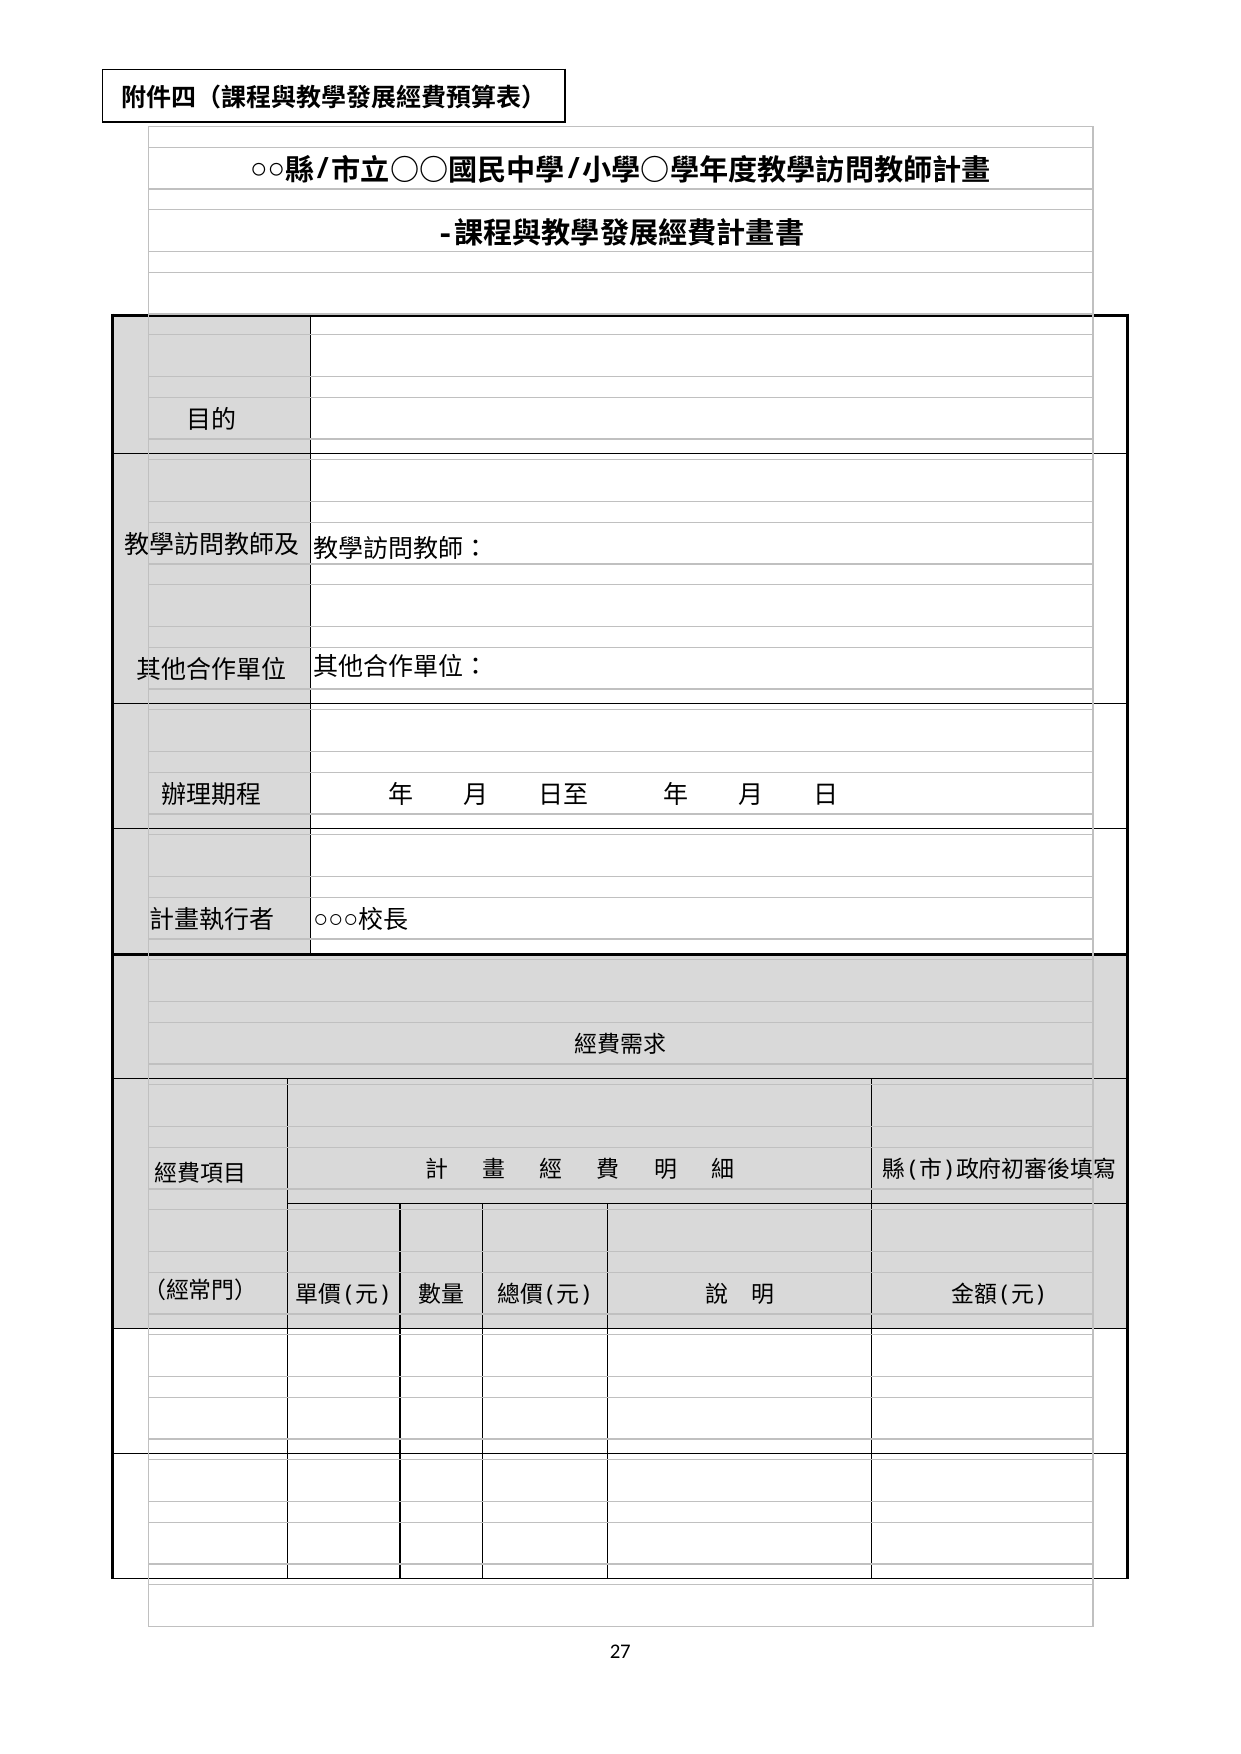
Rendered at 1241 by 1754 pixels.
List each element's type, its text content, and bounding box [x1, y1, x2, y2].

table_cell [872, 1204, 1092, 1209]
table_cell 其他合作單位： [311, 648, 1092, 688]
table_cell [149, 960, 1092, 1001]
table_cell [311, 877, 1092, 897]
table_cell [483, 1210, 607, 1251]
table_cell 單價(元) [288, 1273, 399, 1313]
table_cell [1094, 1204, 1126, 1328]
table_cell 教學訪問教師及 其他合作單位 [149, 585, 310, 626]
table_header [149, 377, 310, 397]
table_cell [288, 1190, 871, 1203]
text 附件四（課程與教學發展經費預算表） [118, 77, 549, 114]
table_header [311, 317, 1092, 334]
table_cell 教學訪問教師及 其他合作單位 [149, 502, 310, 522]
table_cell [401, 1454, 482, 1459]
table_cell [114, 1329, 148, 1453]
table_cell 教學訪問教師及 其他合作單位 [149, 690, 310, 703]
table_header [311, 335, 1092, 376]
table_cell 經費項目 （經常門） [149, 1190, 287, 1209]
table_cell [311, 940, 1092, 953]
table_cell [401, 1252, 482, 1272]
table_cell [149, 1440, 287, 1453]
table_cell [401, 1204, 482, 1209]
table_cell 縣(市)政府初審後填寫 [872, 1079, 1092, 1084]
table_cell [483, 1454, 607, 1459]
table_cell [149, 1502, 287, 1522]
table_cell [288, 1523, 399, 1563]
table_cell [608, 1460, 871, 1501]
table_cell 說 明 [608, 1273, 871, 1313]
table_cell [288, 1210, 399, 1251]
table_cell [311, 752, 1092, 772]
table_cell [288, 1377, 399, 1397]
table_cell [311, 460, 1092, 501]
table_cell [149, 815, 310, 828]
table_cell [149, 1002, 1092, 1022]
text [103, 70, 564, 121]
table_cell [288, 1440, 399, 1453]
table_cell [149, 1065, 1092, 1078]
table_cell [311, 815, 1092, 828]
table_cell [483, 1377, 607, 1397]
table_cell 金額(元) [872, 1273, 1092, 1313]
table_cell [608, 1377, 871, 1397]
text -課程與教學發展經費計畫書 [149, 210, 1092, 251]
table_cell [872, 1454, 1092, 1459]
table_cell 數量 [401, 1273, 482, 1313]
table_cell [311, 710, 1092, 751]
table_cell 教學訪問教師及 其他合作單位 [114, 454, 148, 703]
table_cell [483, 1440, 607, 1453]
table_cell [483, 1502, 607, 1522]
table_cell [401, 1565, 482, 1578]
table_cell [149, 1398, 287, 1438]
table_cell 年 月 日至 年 月 日 [311, 773, 1092, 813]
table_cell [872, 1440, 1092, 1453]
text ○○縣/市立○○國民中學/小學○學年度教學訪問教師計畫 [149, 148, 1092, 188]
table_cell 經費項目 （經常門） [149, 1148, 287, 1188]
table_cell [114, 956, 148, 1078]
table_cell [872, 1502, 1092, 1522]
table_cell 經費項目 （經常門） [149, 1210, 287, 1251]
table_cell 教學訪問教師及 其他合作單位 [149, 460, 310, 501]
table_cell 經費項目 （經常門） [114, 1079, 148, 1328]
table_cell [288, 1502, 399, 1522]
table_cell [288, 1329, 399, 1334]
table_cell [149, 1460, 287, 1501]
table_cell [608, 1523, 871, 1563]
table_header [1094, 317, 1126, 453]
table_cell [608, 1315, 871, 1328]
table_cell [311, 690, 1092, 703]
table_cell [608, 1565, 871, 1578]
table_cell [311, 835, 1092, 876]
table_cell [483, 1329, 607, 1334]
table_cell 教學訪問教師及 其他合作單位 [149, 454, 310, 459]
table_cell [311, 829, 1092, 834]
table_header [149, 440, 310, 453]
table_cell 總價(元) [483, 1273, 607, 1313]
table_cell [483, 1398, 607, 1438]
table_cell 經費項目 （經常門） [149, 1085, 287, 1126]
table_cell [401, 1502, 482, 1522]
table_cell 縣(市)政府初審後填寫 [872, 1085, 1092, 1126]
table_cell [872, 1377, 1092, 1397]
table_cell [149, 829, 310, 834]
table_cell 經費項目 （經常門） [149, 1252, 287, 1272]
table_cell [483, 1335, 607, 1376]
table_cell [872, 1329, 1092, 1334]
table_cell [608, 1252, 871, 1272]
table_cell 經費需求 [149, 1023, 1092, 1063]
table_cell [114, 704, 148, 828]
table_cell [608, 1335, 871, 1376]
table_cell 經費項目 （經常門） [149, 1273, 287, 1313]
table_cell [288, 1252, 399, 1272]
table_cell [483, 1204, 607, 1209]
table_cell [149, 752, 310, 772]
table_cell [483, 1315, 607, 1328]
table_cell [401, 1335, 482, 1376]
table_cell [1094, 704, 1126, 828]
table_header [114, 317, 148, 453]
table_cell [483, 1565, 607, 1578]
table_cell [872, 1315, 1092, 1328]
table_cell 縣(市)政府初審後填寫 [1094, 1079, 1126, 1203]
table_cell [149, 1523, 287, 1563]
table_cell [288, 1079, 871, 1084]
table_cell [149, 704, 310, 709]
table_cell [872, 1460, 1092, 1501]
table_cell [401, 1523, 482, 1563]
table_cell [401, 1440, 482, 1453]
table_cell [872, 1523, 1092, 1563]
table_cell [288, 1460, 399, 1501]
table_cell 經費項目 （經常門） [149, 1315, 287, 1328]
table_cell [401, 1398, 482, 1438]
table_header 目的 [149, 398, 310, 438]
table_cell [311, 454, 1092, 459]
table_cell [1094, 829, 1126, 953]
table_cell [483, 1460, 607, 1501]
table_header [311, 377, 1092, 397]
table_cell [872, 1252, 1092, 1272]
table_cell [149, 835, 310, 876]
table_cell [149, 1335, 287, 1376]
table_cell [872, 1565, 1092, 1578]
table_cell [288, 1398, 399, 1438]
table_cell [1094, 956, 1126, 1078]
table_cell [608, 1454, 871, 1459]
table_cell 辦理期程 [149, 773, 310, 813]
table_cell [288, 1204, 399, 1209]
table_cell [311, 627, 1092, 647]
table_header [311, 440, 1092, 453]
table_cell [311, 704, 1092, 709]
table_cell 經費項目 （經常門） [149, 1079, 287, 1084]
table_cell [311, 565, 1092, 584]
table_cell [149, 1454, 287, 1459]
table_cell [149, 940, 310, 953]
table_cell [149, 877, 310, 897]
table_cell [401, 1210, 482, 1251]
table_cell [311, 585, 1092, 626]
table_cell [483, 1252, 607, 1272]
table_cell 縣(市)政府初審後填寫 [872, 1190, 1092, 1203]
table_cell [114, 829, 148, 953]
table_cell [608, 1398, 871, 1438]
table_cell 計畫執行者 [149, 898, 310, 938]
table_cell [401, 1377, 482, 1397]
table_cell [288, 1454, 399, 1459]
table_cell [608, 1210, 871, 1251]
table_cell [288, 1085, 871, 1126]
table_cell [401, 1460, 482, 1501]
table_cell 教學訪問教師： [311, 523, 1092, 563]
table_cell [483, 1523, 607, 1563]
table_cell [288, 1127, 871, 1147]
table_cell [149, 710, 310, 751]
table_cell [149, 1565, 287, 1578]
table_cell [288, 1335, 399, 1376]
table_cell 教學訪問教師及 其他合作單位 [149, 565, 310, 584]
table_cell [872, 1398, 1092, 1438]
table_cell 教學訪問教師及 其他合作單位 [149, 523, 310, 563]
table_cell 縣(市)政府初審後填寫 [872, 1127, 1092, 1147]
table_cell [872, 1210, 1092, 1251]
table_cell [401, 1329, 482, 1334]
table_cell [872, 1335, 1092, 1376]
table_cell [288, 1315, 399, 1328]
table_cell [1094, 454, 1126, 703]
table_cell [311, 502, 1092, 522]
table_header [149, 317, 310, 334]
table_cell [608, 1329, 871, 1334]
table_cell [288, 1565, 399, 1578]
table_cell 經費項目 （經常門） [149, 1127, 287, 1147]
table_cell 教學訪問教師及 其他合作單位 [149, 648, 310, 688]
table_cell 縣(市)政府初審後填寫 [872, 1148, 1092, 1188]
text [149, 127, 1092, 147]
table_cell [1094, 1329, 1126, 1453]
table_cell [608, 1204, 871, 1209]
table_cell ○○○校長 [311, 898, 1092, 938]
table_cell [608, 1440, 871, 1453]
table_cell [1094, 1454, 1126, 1578]
table_cell 教學訪問教師及 其他合作單位 [149, 627, 310, 647]
table_cell [114, 1454, 148, 1578]
table_header [311, 398, 1092, 438]
table_cell [149, 1377, 287, 1397]
table_cell 計 畫 經 費 明 細 [288, 1148, 871, 1188]
table_header [149, 335, 310, 376]
table_cell [149, 1329, 287, 1334]
table_cell [608, 1502, 871, 1522]
table_cell [401, 1315, 482, 1328]
